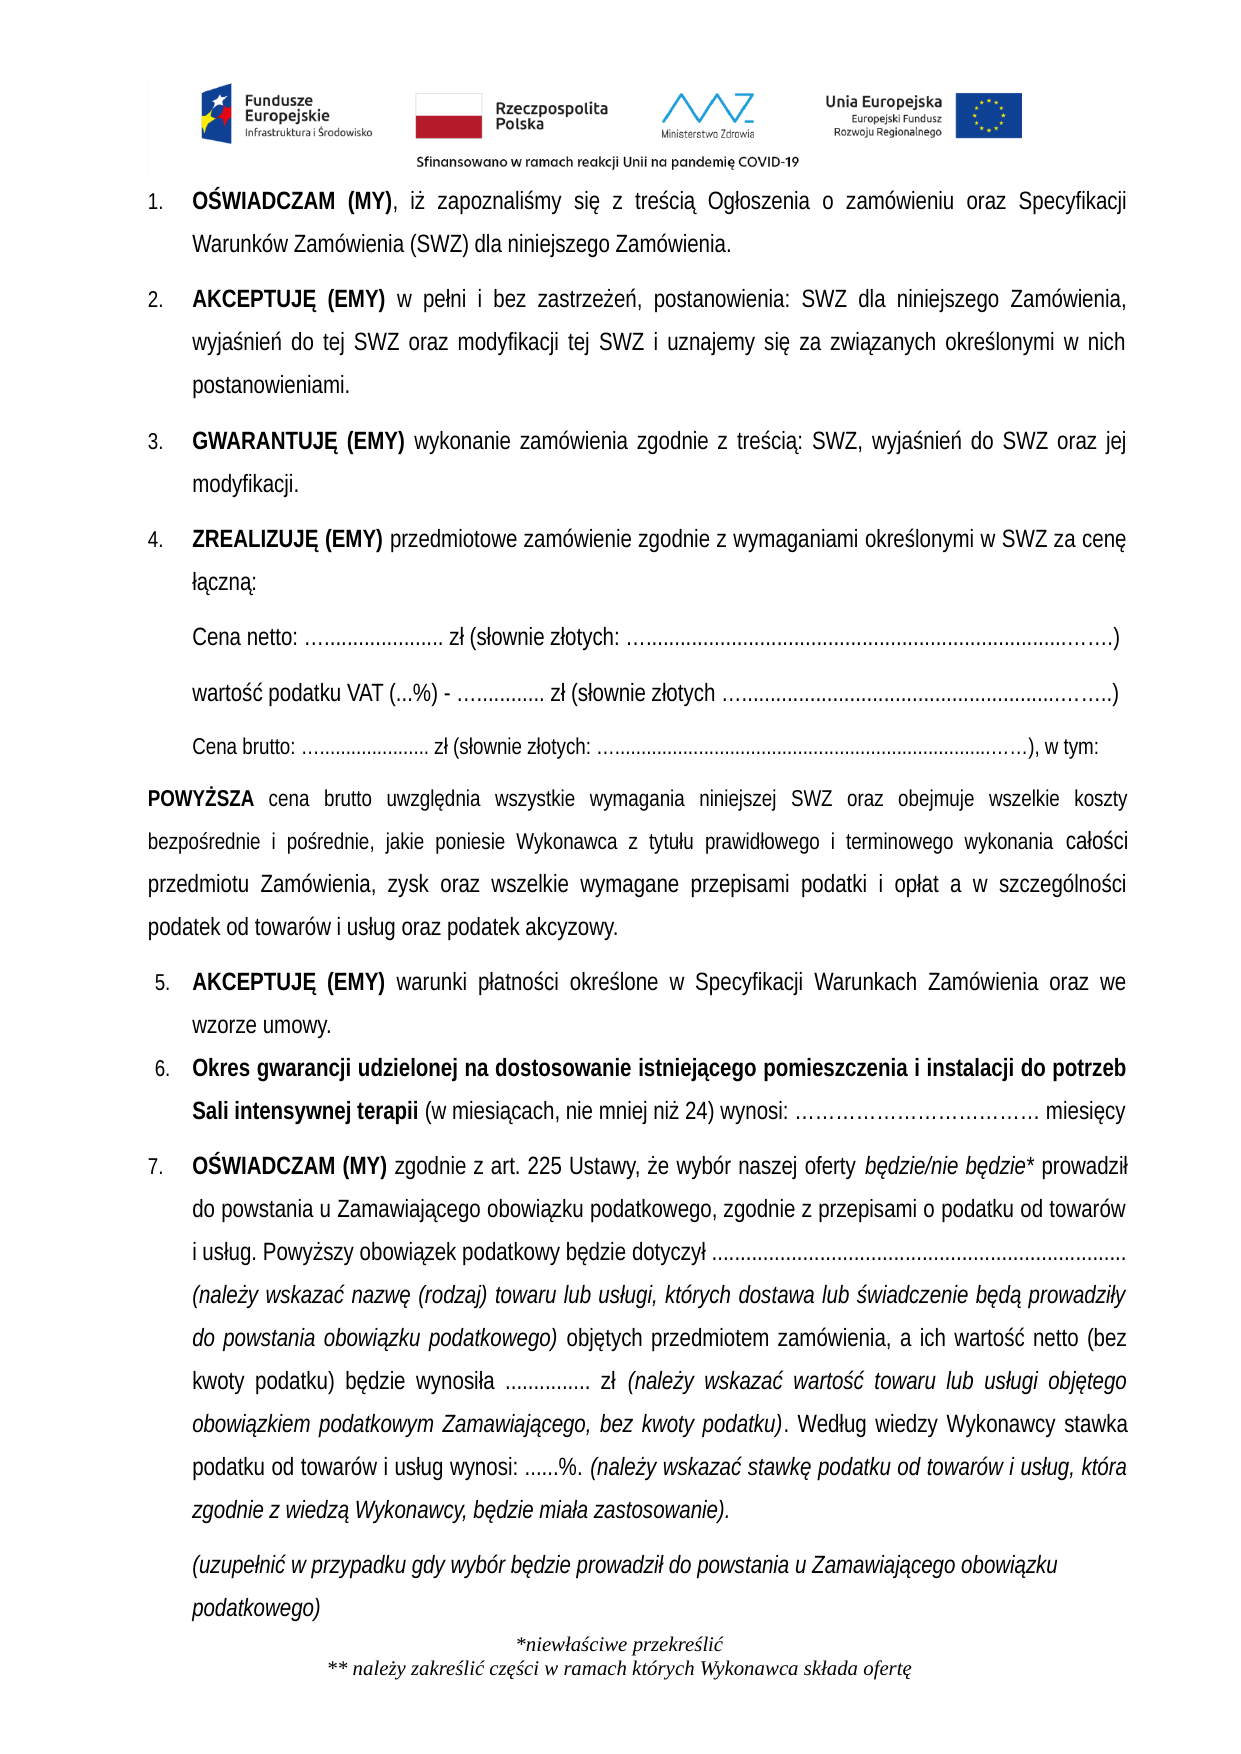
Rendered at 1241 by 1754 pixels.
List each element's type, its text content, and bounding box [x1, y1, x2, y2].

text POWYŻSZA cena brutto uwzględnia wszystkie wymagania niniejszej SWZ oraz obejmuje wszelkie koszty bezpośrednie i pośrednie, jakie poniesie Wykonawca z tytułu prawidłowego i terminowego wykonania całości przedmiotu Zamówienia, zysk oraz wszelkie wymagane przepisami podatki i opłat a w szczególności podatek od towarów i usług oraz podatek akcyzowy. [148, 785, 1128, 940]
picture [148, 73, 1063, 186]
list AKCEPTUJĘ (EMY) w pełni i bez zastrzeżeń, postanowienia: SWZ dla niniejszego Zamówienia, wyjaśnień do tej SWZ oraz modyfikacji tej SWZ i uznajemy się za związanych określonymi w nich postanowieniami. [148, 284, 1128, 399]
list GWARANTUJĘ (EMY) wykonanie zamówienia zgodnie z treścią: SWZ, wyjaśnień do SWZ oraz jej modyfikacji. [148, 426, 1128, 497]
list ZREALIZUJĘ (EMY) przedmiotowe zamówienie zgodnie z wymaganiami określonymi w SWZ za cenę łączną: [148, 524, 1128, 596]
text Cena netto: …..................... zł (słownie złotych: …..........................................................................…….) [192, 622, 1128, 651]
text (uzupełnić w przypadku gdy wybór będzie prowadził do powstania u Zamawiającego obowiązku podatkowego) [192, 1550, 1128, 1622]
text Cena brutto: …..................... zł (słownie złotych: …........................................................................……), w tym: [192, 733, 1128, 759]
list OŚWIADCZAM (MY), iż zapoznaliśmy się z treścią Ogłoszenia o zamówieniu oraz Specyfikacji Warunków Zamówienia (SWZ) dla niniejszego Zamówienia. [148, 186, 1128, 258]
list OŚWIADCZAM (MY) zgodnie z art. 225 Ustawy, że wybór naszej oferty będzie/nie będzie* prowadził do powstania u Zamawiającego obowiązku podatkowego, zgodnie z przepisami o podatku od towarów i usług. Powyższy obowiązek podatkowy będzie dotyczył ......................................................................... (należy wskazać nazwę (rodzaj) towaru lub usługi, których dostawa lub świadczenie będą prowadziły do powstania obowiązku podatkowego) objętych przedmiotem zamówienia, a ich wartość netto (bez kwoty podatku) będzie wynosiła ............... zł (należy wskazać wartość towaru lub usługi objętego obowiązkiem podatkowym Zamawiającego, bez kwoty podatku). Według wiedzy Wykonawcy stawka podatku od towarów i usług wynosi: ......%. (należy wskazać stawkę podatku od towarów i usług, która zgodnie z wiedzą Wykonawcy, będzie miała zastosowanie). [148, 1151, 1128, 1523]
list AKCEPTUJĘ (EMY) warunki płatności określone w Specyfikacji Warunkach Zamówienia oraz we wzorze umowy. [154, 967, 1128, 1039]
list Okres gwarancji udzielonej na dostosowanie istniejącego pomieszczenia i instalacji do potrzeb Sali intensywnej terapii (w miesiącach, nie mniej niż 24) wynosi: ……………………………… miesięcy [154, 1053, 1128, 1124]
text wartość podatku VAT (...%) - …............ zł (słownie złotych …........................................................……..) [192, 678, 1128, 706]
